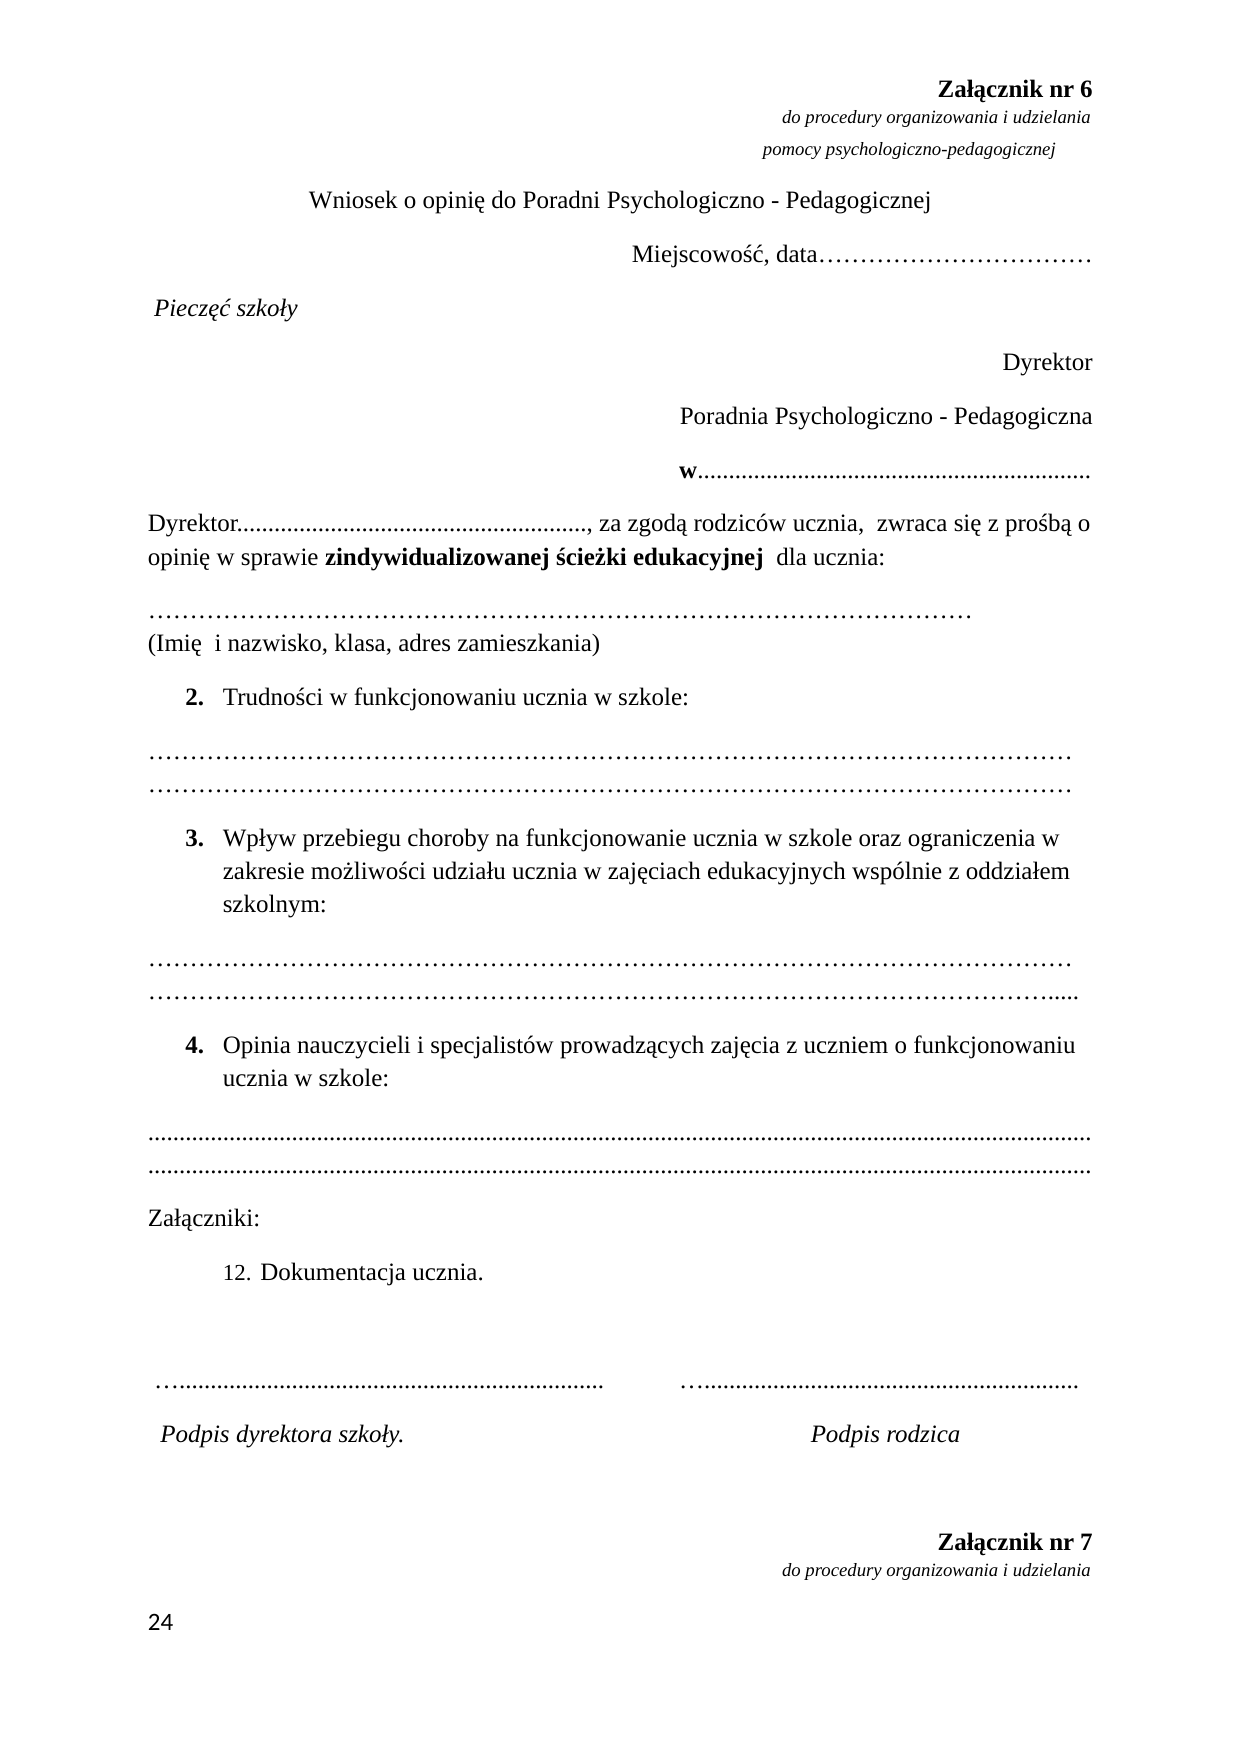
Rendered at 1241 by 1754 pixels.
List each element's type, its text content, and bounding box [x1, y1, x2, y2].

text Załącznik nr 6 do procedury organizowania i udzielania pomocy psychologiczno-pedagogicznej [148, 74, 1092, 160]
text ……………………………………………………………………………………… (Imię i nazwisko, klasa, adres zamieszkania) [148, 595, 1092, 657]
text ….................................................................... …............................................................ [148, 1365, 1092, 1394]
text .............................................................................................................................................................................................................................................................................................................. [148, 1117, 1092, 1178]
text Załączniki: [148, 1203, 1092, 1232]
list Trudności w funkcjonowaniu ucznia w szkole: [185, 682, 1092, 711]
text Dyrektor [148, 347, 1092, 376]
text w............................................................... [148, 455, 1092, 483]
text …………………………………………………………………………………………………………………………………………………………………………………………………..... [148, 943, 1092, 1005]
list Wpływ przebiegu choroby na funkcjonowanie ucznia w szkole oraz ograniczenia w zakresie możliwości udziału ucznia w zajęciach edukacyjnych wspólnie z oddziałem szkolnym: [185, 823, 1092, 918]
list Dokumentacja ucznia. [223, 1257, 1092, 1286]
text Wniosek o opinię do Poradni Psychologiczno - Pedagogicznej [148, 185, 1092, 214]
text Załącznik nr 7 do procedury organizowania i udzielania [148, 1527, 1092, 1580]
text Miejscowość, data…………………………… [148, 239, 1092, 268]
text Pieczęć szkoły [148, 293, 1092, 322]
text …………………………………………………………………………………………………………………………………………………………………………………………………… [148, 736, 1092, 798]
text Podpis dyrektora szkoły. Podpis rodzica [148, 1419, 1092, 1448]
list Opinia nauczycieli i specjalistów prowadzących zajęcia z uczniem o funkcjonowaniu ucznia w szkole: [185, 1030, 1092, 1092]
text Poradnia Psychologiczno - Pedagogiczna [148, 401, 1092, 429]
text Dyrektor........................................................, za zgodą rodziców ucznia, zwraca się z prośbą o opinię w sprawie zindywidualizowanej ścieżki edukacyjnej dla ucznia: [148, 508, 1092, 570]
